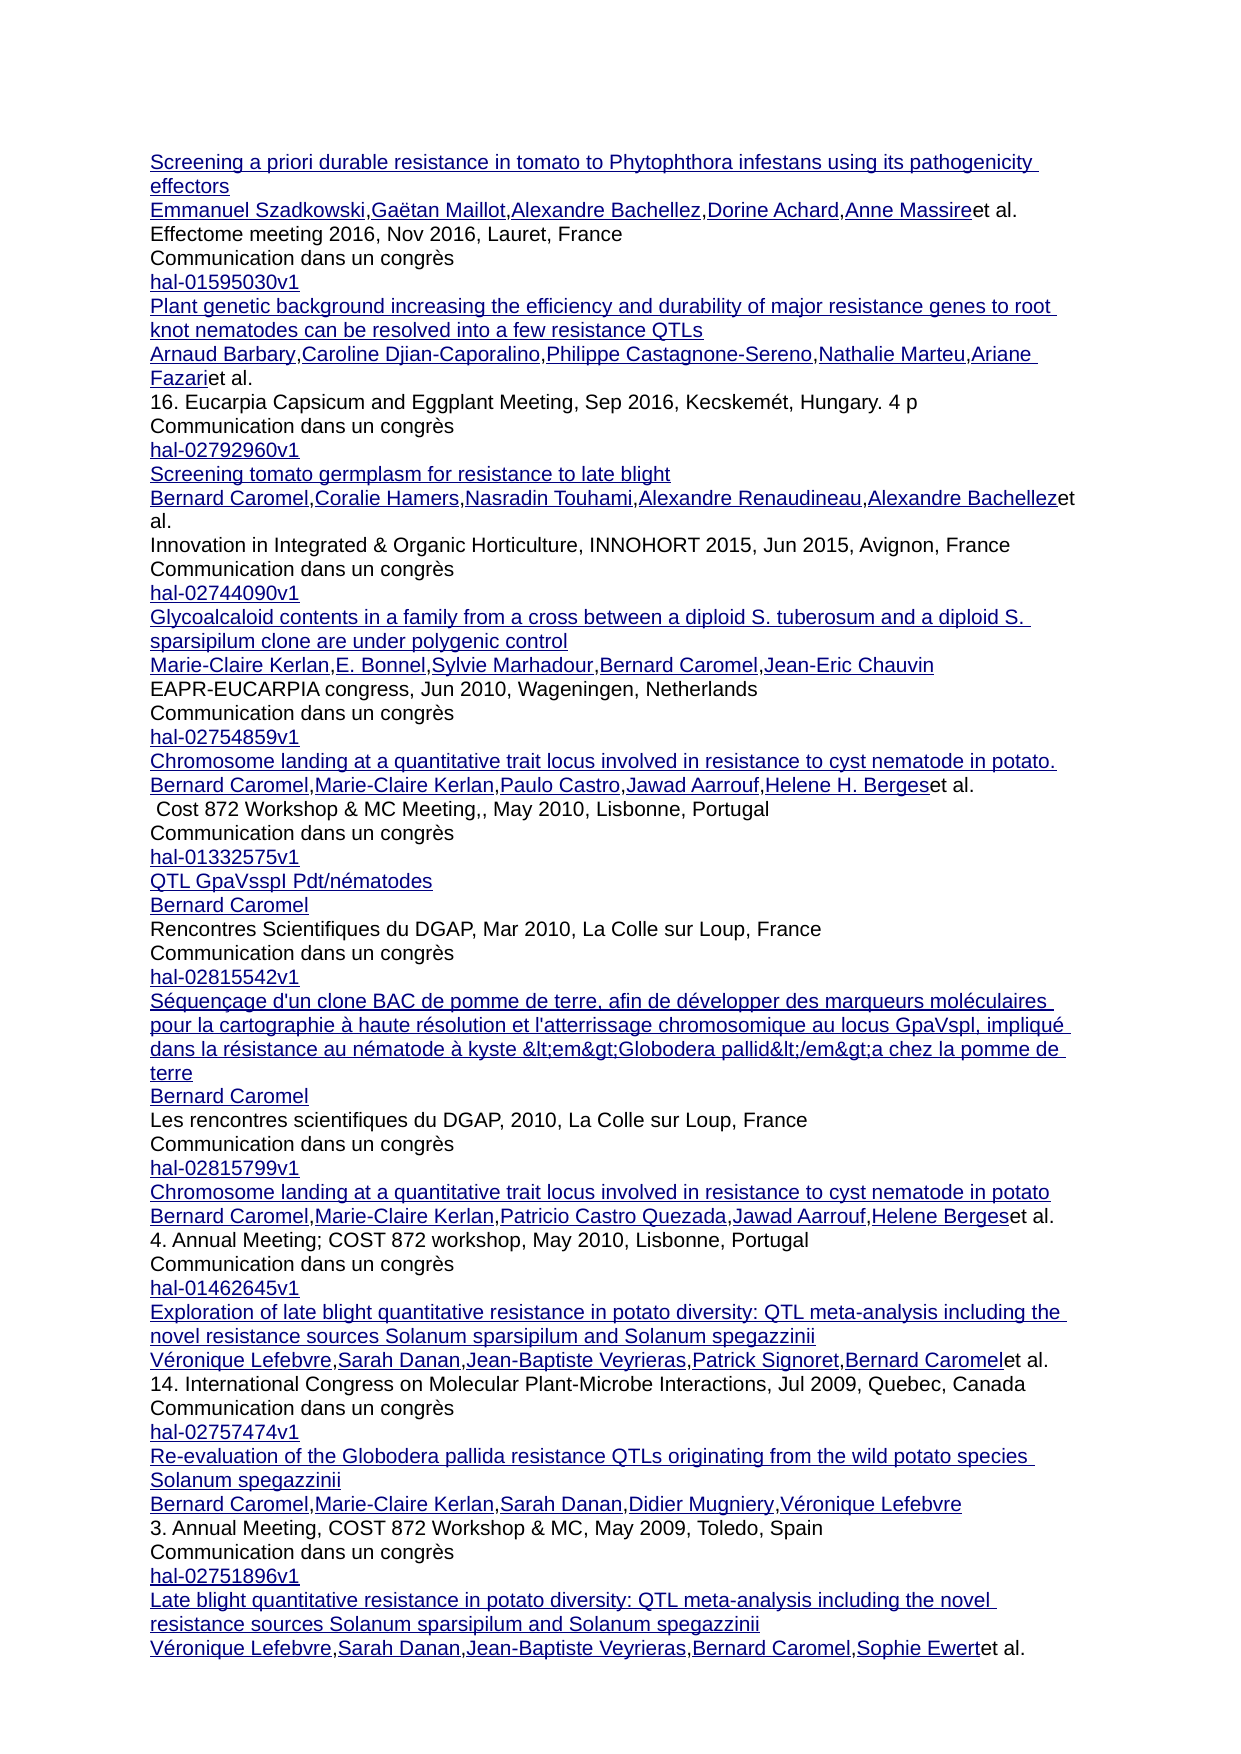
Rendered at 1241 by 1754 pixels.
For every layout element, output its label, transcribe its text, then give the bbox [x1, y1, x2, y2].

table_cell Glycoalcaloid contents in a family from a cross between a diploid S. tuberosum and a diploid S. sparsipilum clone are under polygenic control Marie-Claire Kerlan,E. Bonnel,Sylvie Marhadour,Bernard Caromel,Jean-Eric Chauvin EAPR-EUCARPIA congress, Jun 2010, Wageningen, Netherlands Communication dans un congrès hal-02754859v1 [150, 605, 1090, 749]
table_cell Séquençage d'un clone BAC de pomme de terre, afin de développer des marqueurs moléculaires pour la cartographie à haute résolution et l'atterrissage chromosomique au locus GpaVspl, impliqué dans la résistance au nématode à kyste &lt;em&gt;Globodera pallid&lt;/em&gt;a chez la pomme de terre Bernard Caromel Les rencontres scientifiques du DGAP, 2010, La Colle sur Loup, France Communication dans un congrès hal-02815799v1 [150, 989, 1090, 1180]
table_cell Chromosome landing at a quantitative trait locus involved in resistance to cyst nematode in potato. Bernard Caromel,Marie-Claire Kerlan,Paulo Castro,Jawad Aarrouf,Helene H. Bergeset al. Cost 872 Workshop & MC Meeting,, May 2010, Lisbonne, Portugal Communication dans un congrès hal-01332575v1 [150, 749, 1090, 869]
table_cell QTL GpaVsspI Pdt/nématodes Bernard Caromel Rencontres Scientifiques du DGAP, Mar 2010, La Colle sur Loup, France Communication dans un congrès hal-02815542v1 [150, 869, 1090, 988]
table_cell Exploration of late blight quantitative resistance in potato diversity: QTL meta-analysis including the novel resistance sources Solanum sparsipilum and Solanum spegazzinii Véronique Lefebvre,Sarah Danan,Jean-Baptiste Veyrieras,Patrick Signoret,Bernard Caromelet al. 14. International Congress on Molecular Plant-Microbe Interactions, Jul 2009, Quebec, Canada Communication dans un congrès hal-02757474v1 [150, 1300, 1090, 1444]
table_cell Plant genetic background increasing the efficiency and durability of major resistance genes to root knot nematodes can be resolved into a few resistance QTLs Arnaud Barbary,Caroline Djian-Caporalino,Philippe Castagnone-Sereno,Nathalie Marteu,Ariane Fazariet al. 16. Eucarpia Capsicum and Eggplant Meeting, Sep 2016, Kecskemét, Hungary. 4 p Communication dans un congrès hal-02792960v1 [150, 294, 1090, 461]
table_cell Re-evaluation of the Globodera pallida resistance QTLs originating from the wild potato species Solanum spegazzinii Bernard Caromel,Marie-Claire Kerlan,Sarah Danan,Didier Mugniery,Véronique Lefebvre 3. Annual Meeting, COST 872 Workshop & MC, May 2009, Toledo, Spain Communication dans un congrès hal-02751896v1 [150, 1444, 1090, 1587]
table_cell Chromosome landing at a quantitative trait locus involved in resistance to cyst nematode in potato Bernard Caromel,Marie-Claire Kerlan,Patricio Castro Quezada,Jawad Aarrouf,Helene Bergeset al. 4. Annual Meeting; COST 872 workshop, May 2010, Lisbonne, Portugal Communication dans un congrès hal-01462645v1 [150, 1180, 1090, 1300]
table_cell Screening tomato germplasm for resistance to late blight Bernard Caromel,Coralie Hamers,Nasradin Touhami,Alexandre Renaudineau,Alexandre Bachellezet al. Innovation in Integrated & Organic Horticulture, INNOHORT 2015, Jun 2015, Avignon, France Communication dans un congrès hal-02744090v1 [150, 461, 1090, 605]
table_cell Late blight quantitative resistance in potato diversity: QTL meta-analysis including the novel resistance sources Solanum sparsipilum and Solanum spegazzinii Véronique Lefebvre,Sarah Danan,Jean-Baptiste Veyrieras,Bernard Caromel,Sophie Ewertet al. [150, 1588, 1090, 1659]
table_cell Screening a priori durable resistance in tomato to Phytophthora infestans using its pathogenicity effectors Emmanuel Szadkowski,Gaëtan Maillot,Alexandre Bachellez,Dorine Achard,Anne Massireet al. Effectome meeting 2016, Nov 2016, Lauret, France Communication dans un congrès hal-01595030v1 [150, 150, 1090, 294]
